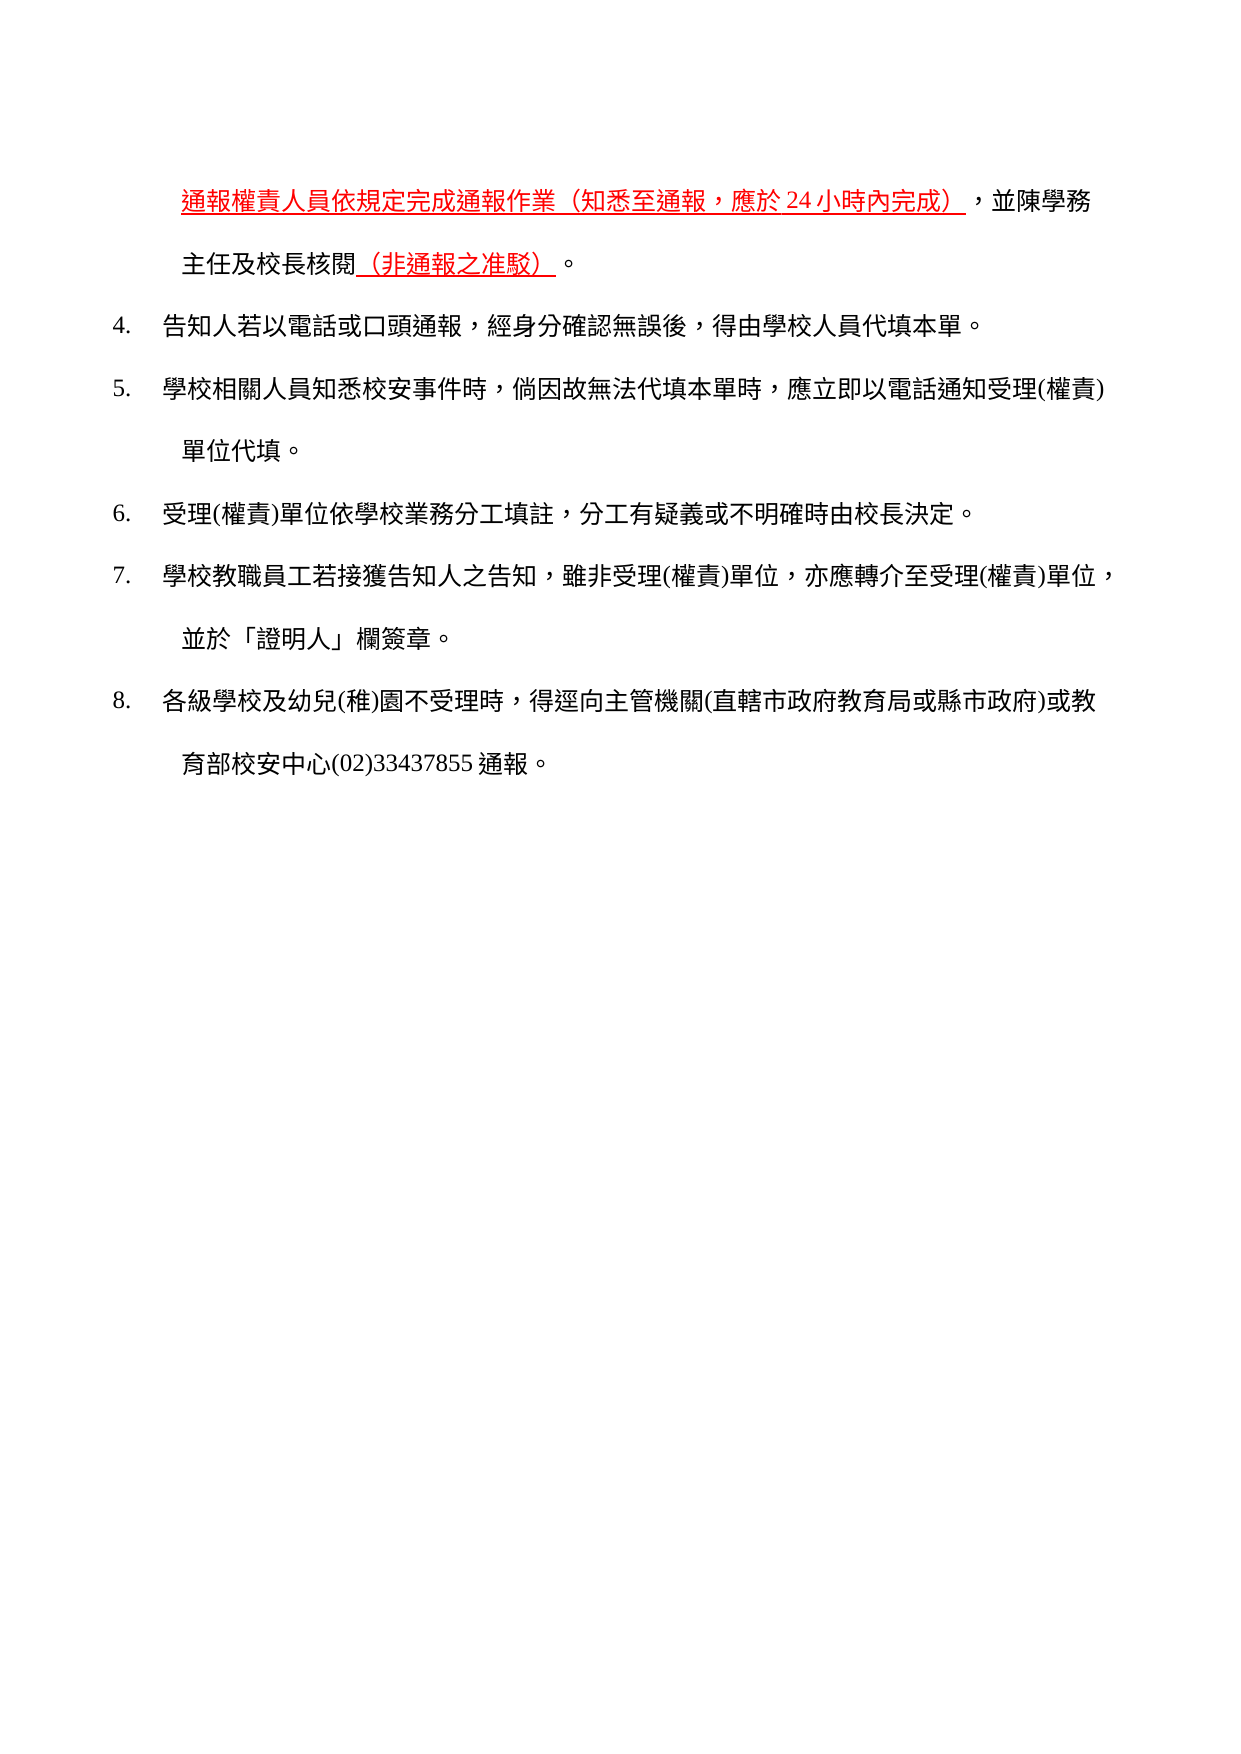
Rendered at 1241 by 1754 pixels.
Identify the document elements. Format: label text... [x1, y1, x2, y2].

list 學校相關人員知悉校安事件時，倘因故無法代填本單時，應立即以電話通知受理(權責)單位代填。 [112, 346, 1106, 471]
list 各級學校及幼兒(稚)園不受理時，得逕向主管機關(直轄市政府教育局或縣市政府)或教育部校安中心(02)33437855通報。 [112, 658, 1106, 783]
list 受理(權責)單位依學校業務分工填註，分工有疑義或不明確時由校長決定。 [112, 471, 1106, 533]
list 告知人若以電話或口頭通報，經身分確認無誤後，得由學校人員代填本單。 [112, 283, 1106, 346]
list 通報權責人員依規定完成通報作業（知悉至通報，應於24小時內完成），並陳學務主任及校長核閱（非通報之准駁）。 [112, 158, 1106, 283]
list 學校教職員工若接獲告知人之告知，雖非受理(權責)單位，亦應轉介至受理(權責)單位，並於「證明人」欄簽章。 [112, 533, 1106, 658]
